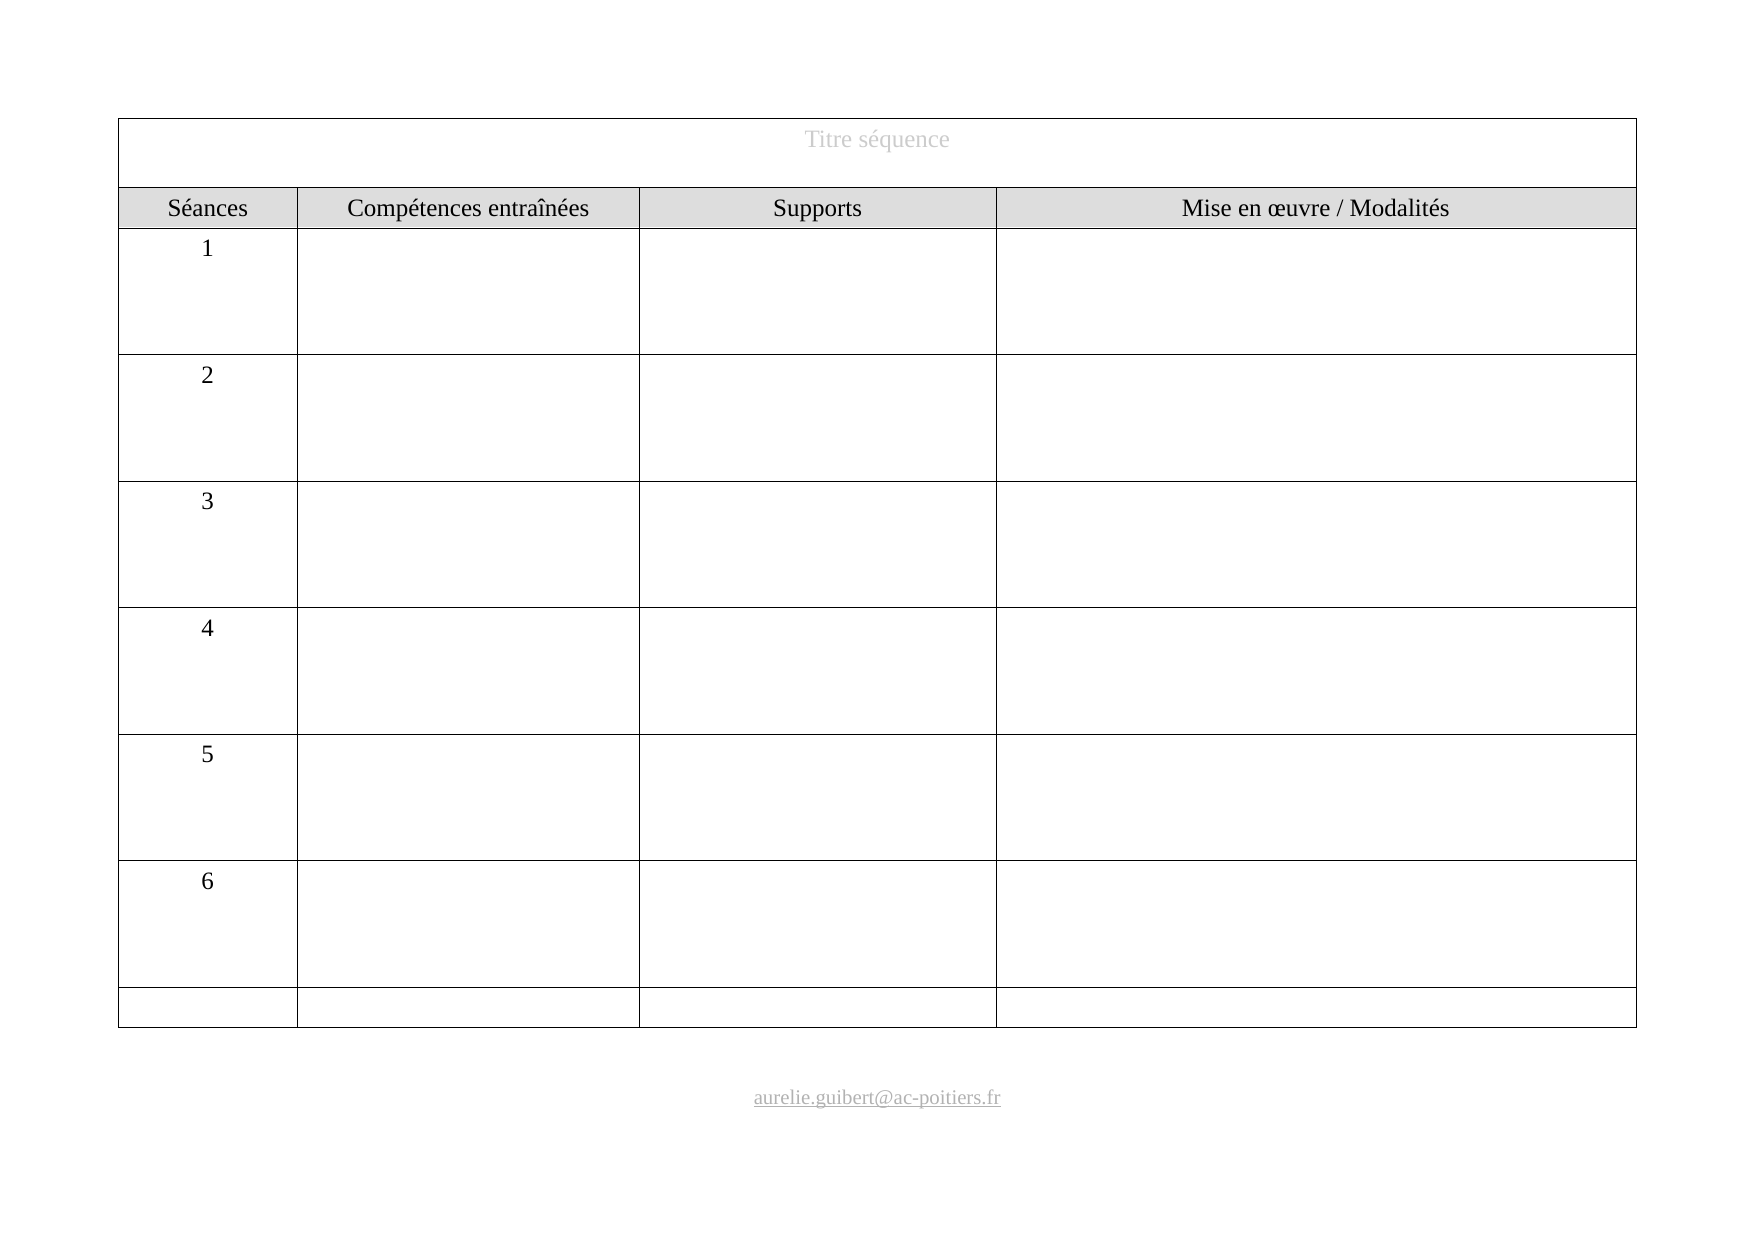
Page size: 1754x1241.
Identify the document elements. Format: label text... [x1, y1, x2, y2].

table_cell [997, 861, 1636, 987]
table_cell 2 [119, 355, 297, 481]
table_cell [640, 608, 996, 734]
table_cell [298, 482, 639, 607]
table_cell [640, 735, 996, 860]
table_cell [640, 482, 996, 607]
table_cell [298, 608, 639, 734]
table_cell 4 [119, 608, 297, 734]
table_cell [298, 988, 639, 1027]
table_cell 5 [119, 735, 297, 860]
table_cell 3 [119, 482, 297, 607]
table_cell [298, 861, 639, 987]
table_cell [997, 988, 1636, 1027]
table_header Titre séquence [119, 119, 1636, 187]
table_cell Compétences entraînées [298, 188, 639, 227]
table_cell [640, 861, 996, 987]
table_cell Séances [119, 188, 297, 227]
table_cell 6 [119, 861, 297, 987]
table_cell 1 [119, 229, 297, 354]
table_cell [119, 988, 297, 1027]
table_cell [997, 229, 1636, 354]
table_cell [997, 355, 1636, 481]
table_cell Supports [640, 188, 996, 227]
table_cell [298, 735, 639, 860]
text aurelie.guibert@ac-poitiers.fr [118, 1085, 1636, 1109]
table_cell [640, 988, 996, 1027]
table_cell [997, 608, 1636, 734]
table_cell Mise en œuvre / Modalités [997, 188, 1636, 227]
table_cell [997, 735, 1636, 860]
table_cell [298, 229, 639, 354]
table_cell [997, 482, 1636, 607]
table_cell [640, 355, 996, 481]
table_cell [298, 355, 639, 481]
table_cell [640, 229, 996, 354]
